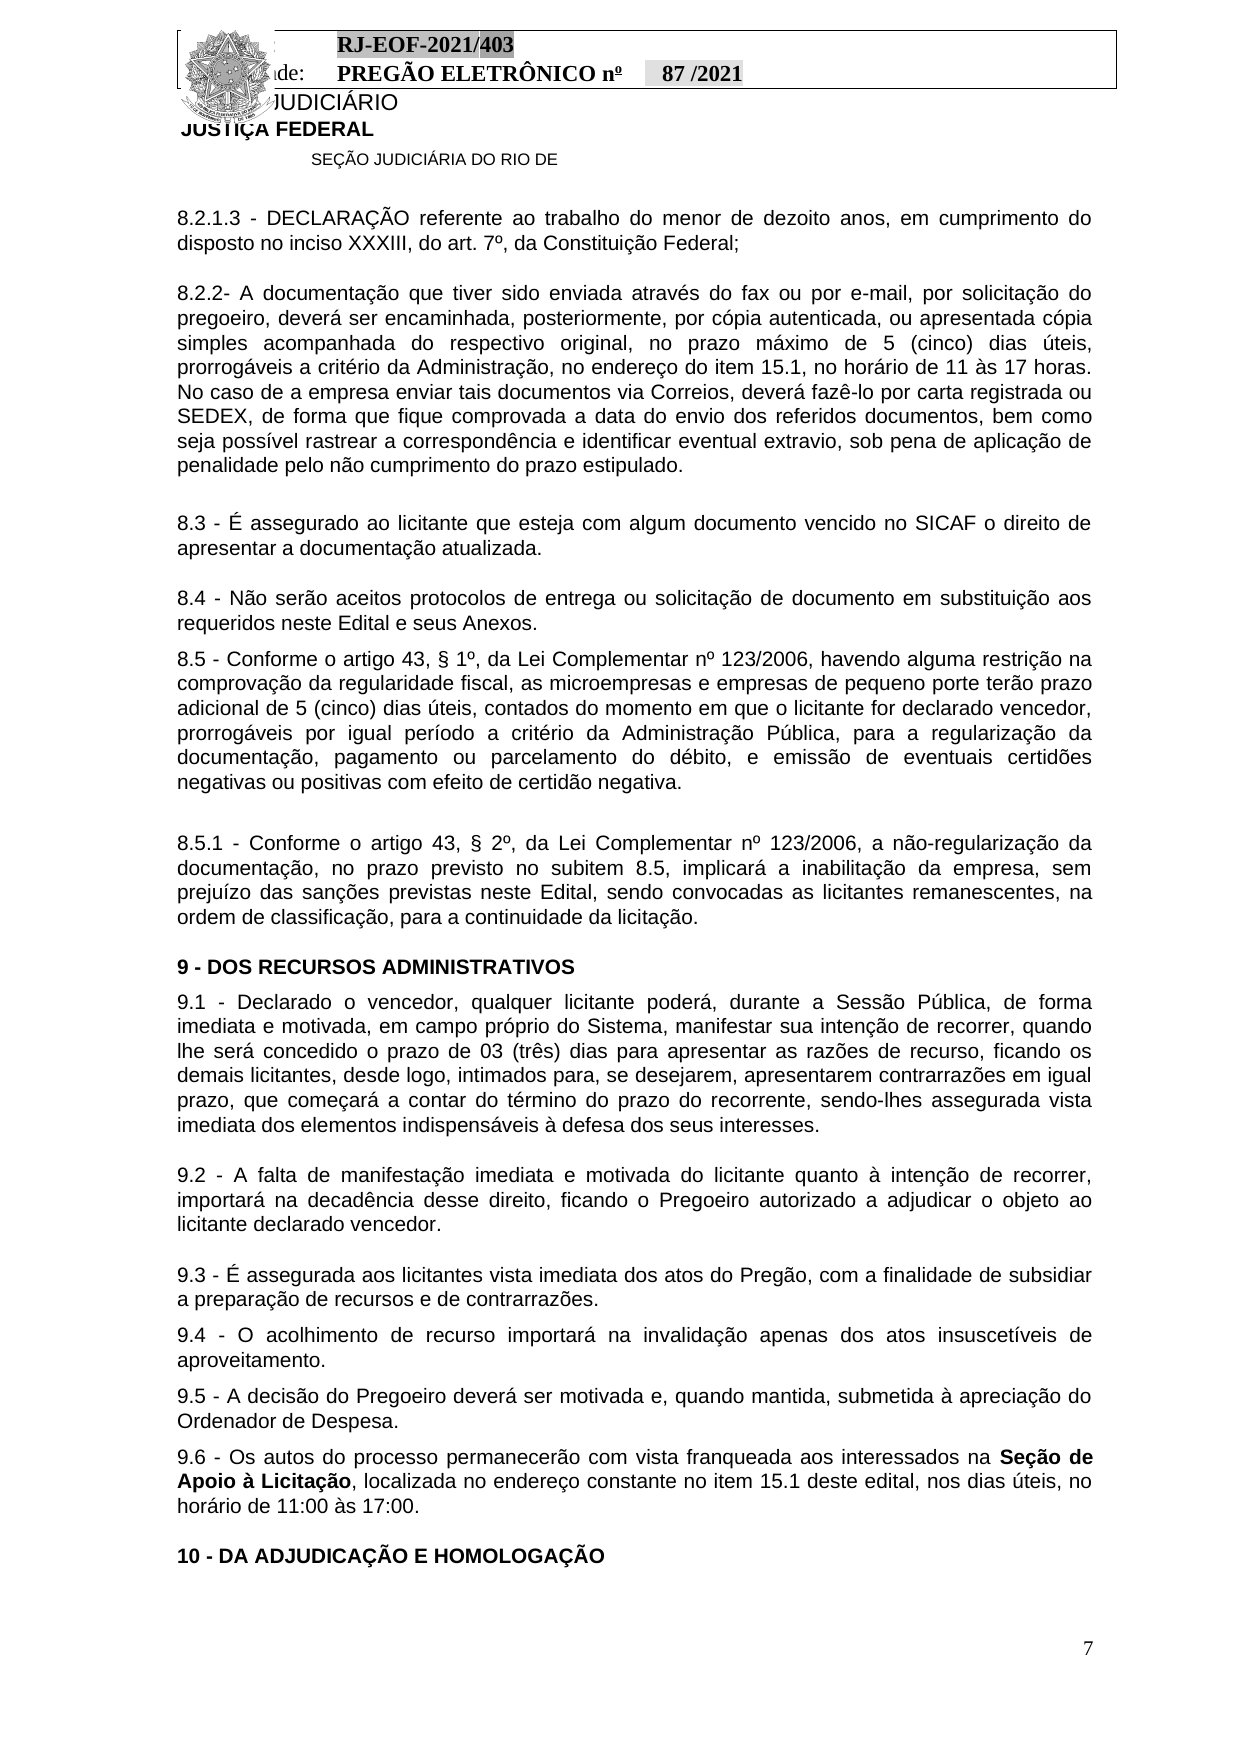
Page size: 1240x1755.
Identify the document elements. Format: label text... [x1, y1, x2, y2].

text 9.2 - A falta de manifestação imediata e motivada do licitante quanto à intenção de recorrer, importará na decadência desse direito, ficando o Pregoeiro autorizado a adjudicar o objeto ao licitante declarado vencedor. [177, 1163, 1093, 1236]
text 8.2.1.3 - DECLARAÇÃO referente ao trabalho do menor de dezoito anos, em cumprimento do disposto no inciso XXXIII, do art. 7º, da Constituição Federal; [177, 206, 1093, 255]
subtitle 10 - DA ADJUDICAÇÃO E HOMOLOGAÇÃO [177, 1544, 1093, 1568]
text 8.4 - Não serão aceitos protocolos de entrega ou solicitação de documento em substituição aos requeridos neste Edital e seus Anexos. [177, 586, 1093, 634]
subtitle 9 - DOS RECURSOS ADMINISTRATIVOS [177, 955, 1093, 979]
text 9.1 - Declarado o vencedor, qualquer licitante poderá, durante a Sessão Pública, de forma imediata e motivada, em campo próprio do Sistema, manifestar sua intenção de recorrer, quando lhe será concedido o prazo de 03 (três) dias para apresentar as razões de recurso, ficando os demais licitantes, desde logo, intimados para, se desejarem, apresentarem contrarrazões em igual prazo, que começará a contar do término do prazo do recorrente, sendo-lhes assegurada vista imediata dos elementos indispensáveis à defesa dos seus interesses. [177, 989, 1093, 1136]
text 9.3 - É assegurada aos licitantes vista imediata dos atos do Pregão, com a finalidade de subsidiar a preparação de recursos e de contrarrazões. [177, 1262, 1093, 1311]
text 9.6 - Os autos do processo permanecerão com vista franqueada aos interessados na Seção de Apoio à Licitação, localizada no endereço constante no item 15.1 deste edital, nos dias úteis, no horário de 11:00 às 17:00. [177, 1445, 1093, 1518]
text 8.5 - Conforme o artigo 43, § 1º, da Lei Complementar nº 123/2006, havendo alguma restrição na comprovação da regularidade fiscal, as microempresas e empresas de pequeno porte terão prazo adicional de 5 (cinco) dias úteis, contados do momento em que o licitante for declarado vencedor, prorrogáveis por igual período a critério da Administração Pública, para a regularização da documentação, pagamento ou parcelamento do débito, e emissão de eventuais certidões negativas ou positivas com efeito de certidão negativa. [177, 647, 1093, 793]
text 8.5.1 - Conforme o artigo 43, § 2º, da Lei Complementar nº 123/2006, a não-regularização da documentação, no prazo previsto no subitem 8.5, implicará a inabilitação da empresa, sem prejuízo das sanções previstas neste Edital, sendo convocadas as licitantes remanescentes, na ordem de classificação, para a continuidade da licitação. [177, 831, 1093, 929]
text 8.3 - É assegurado ao licitante que esteja com algum documento vencido no SICAF o direito de apresentar a documentação atualizada. [177, 511, 1093, 559]
text 9.4 - O acolhimento de recurso importará na invalidação apenas dos atos insuscetíveis de aproveitamento. [177, 1323, 1093, 1372]
text 9.5 - A decisão do Pregoeiro deverá ser motivada e, quando mantida, submetida à apreciação do Ordenador de Despesa. [177, 1384, 1093, 1433]
text 8.2.2- A documentação que tiver sido enviada através do fax ou por e-mail, por solicitação do pregoeiro, deverá ser encaminhada, posteriormente, por cópia autenticada, ou apresentada cópia simples acompanhada do respectivo original, no prazo máximo de 5 (cinco) dias úteis, prorrogáveis a critério da Administração, no endereço do item 15.1, no horário de 11 às 17 horas. No caso de a empresa enviar tais documentos via Correios, deverá fazê-lo por carta registrada ou SEDEX, de forma que fique comprovada a data do envio dos referidos documentos, bem como seja possível rastrear a correspondência e identificar eventual extravio, sob pena de aplicação de penalidade pelo não cumprimento do prazo estipulado. [177, 281, 1093, 477]
